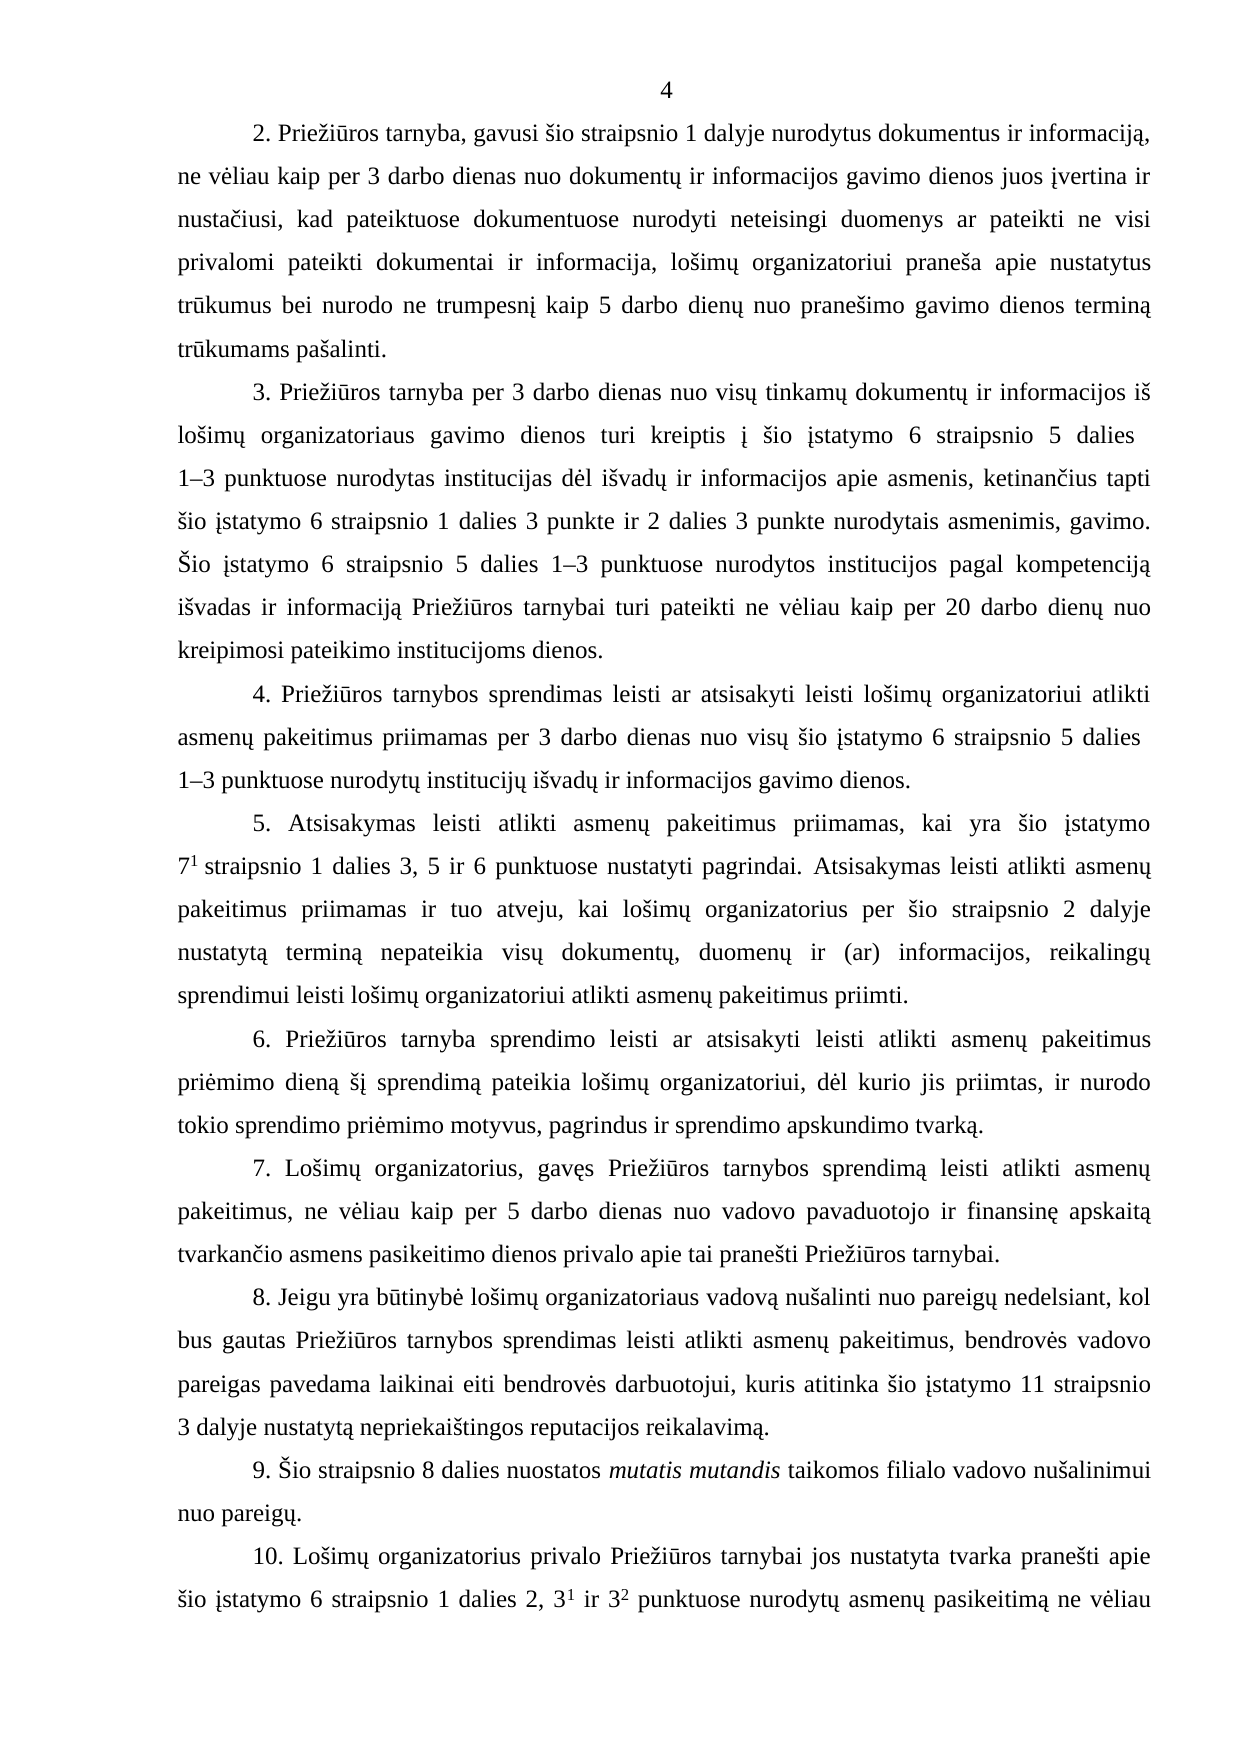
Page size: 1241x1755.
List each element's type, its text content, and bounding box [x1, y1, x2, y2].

text 7. Lošimų organizatorius, gavęs Priežiūros tarnybos sprendimą leisti atlikti asmenų pakeitimus, ne vėliau kaip per 5 darbo dienas nuo vadovo pavaduotojo ir finansinę apskaitą tvarkančio asmens pasikeitimo dienos privalo apie tai pranešti Priežiūros tarnybai. [177, 1153, 1152, 1268]
text 9. Šio straipsnio 8 dalies nuostatos mutatis mutandis taikomos filialo vadovo nušalinimui nuo pareigų. [177, 1455, 1152, 1527]
text 3. Priežiūros tarnyba per 3 darbo dienas nuo visų tinkamų dokumentų ir informacijos iš lošimų organizatoriaus gavimo dienos turi kreiptis į šio įstatymo 6 straipsnio 5 dalies 1–3 punktuose nurodytas institucijas dėl išvadų ir informacijos apie asmenis, ketinančius tapti šio įstatymo 6 straipsnio 1 dalies 3 punkte ir 2 dalies 3 punkte nurodytais asmenimis, gavimo. Šio įstatymo 6 straipsnio 5 dalies 1–3 punktuose nurodytos institucijos pagal kompetenciją išvadas ir informaciją Priežiūros tarnybai turi pateikti ne vėliau kaip per 20 darbo dienų nuo kreipimosi pateikimo institucijoms dienos. [177, 377, 1152, 664]
text 4. Priežiūros tarnybos sprendimas leisti ar atsisakyti leisti lošimų organizatoriui atlikti asmenų pakeitimus priimamas per 3 darbo dienas nuo visų šio įstatymo 6 straipsnio 5 dalies 1–3 punktuose nurodytų institucijų išvadų ir informacijos gavimo dienos. [177, 679, 1152, 794]
text 6. Priežiūros tarnyba sprendimo leisti ar atsisakyti leisti atlikti asmenų pakeitimus priėmimo dieną šį sprendimą pateikia lošimų organizatoriui, dėl kurio jis priimtas, ir nurodo tokio sprendimo priėmimo motyvus, pagrindus ir sprendimo apskundimo tvarką. [177, 1024, 1152, 1139]
text 8. Jeigu yra būtinybė lošimų organizatoriaus vadovą nušalinti nuo pareigų nedelsiant, kol bus gautas Priežiūros tarnybos sprendimas leisti atlikti asmenų pakeitimus, bendrovės vadovo pareigas pavedama laikinai eiti bendrovės darbuotojui, kuris atitinka šio įstatymo 11 straipsnio 3 dalyje nustatytą nepriekaištingos reputacijos reikalavimą. [177, 1282, 1152, 1441]
text 2. Priežiūros tarnyba, gavusi šio straipsnio 1 dalyje nurodytus dokumentus ir informaciją, ne vėliau kaip per 3 darbo dienas nuo dokumentų ir informacijos gavimo dienos juos įvertina ir nustačiusi, kad pateiktuose dokumentuose nurodyti neteisingi duomenys ar pateikti ne visi privalomi pateikti dokumentai ir informacija, lošimų organizatoriui praneša apie nustatytus trūkumus bei nurodo ne trumpesnį kaip 5 darbo dienų nuo pranešimo gavimo dienos terminą trūkumams pašalinti. [177, 118, 1152, 362]
text 5. Atsisakymas leisti atlikti asmenų pakeitimus priimamas, kai yra šio įstatymo 71 straipsnio 1 dalies 3, 5 ir 6 punktuose nustatyti pagrindai. Atsisakymas leisti atlikti asmenų pakeitimus priimamas ir tuo atveju, kai lošimų organizatorius per šio straipsnio 2 dalyje nustatytą terminą nepateikia visų dokumentų, duomenų ir (ar) informacijos, reikalingų sprendimui leisti lošimų organizatoriui atlikti asmenų pakeitimus priimti. [177, 808, 1152, 1009]
text 10. Lošimų organizatorius privalo Priežiūros tarnybai jos nustatyta tvarka pranešti apie šio įstatymo 6 straipsnio 1 dalies 2, 31 ir 32 punktuose nurodytų asmenų pasikeitimą ne vėliau [177, 1541, 1152, 1613]
